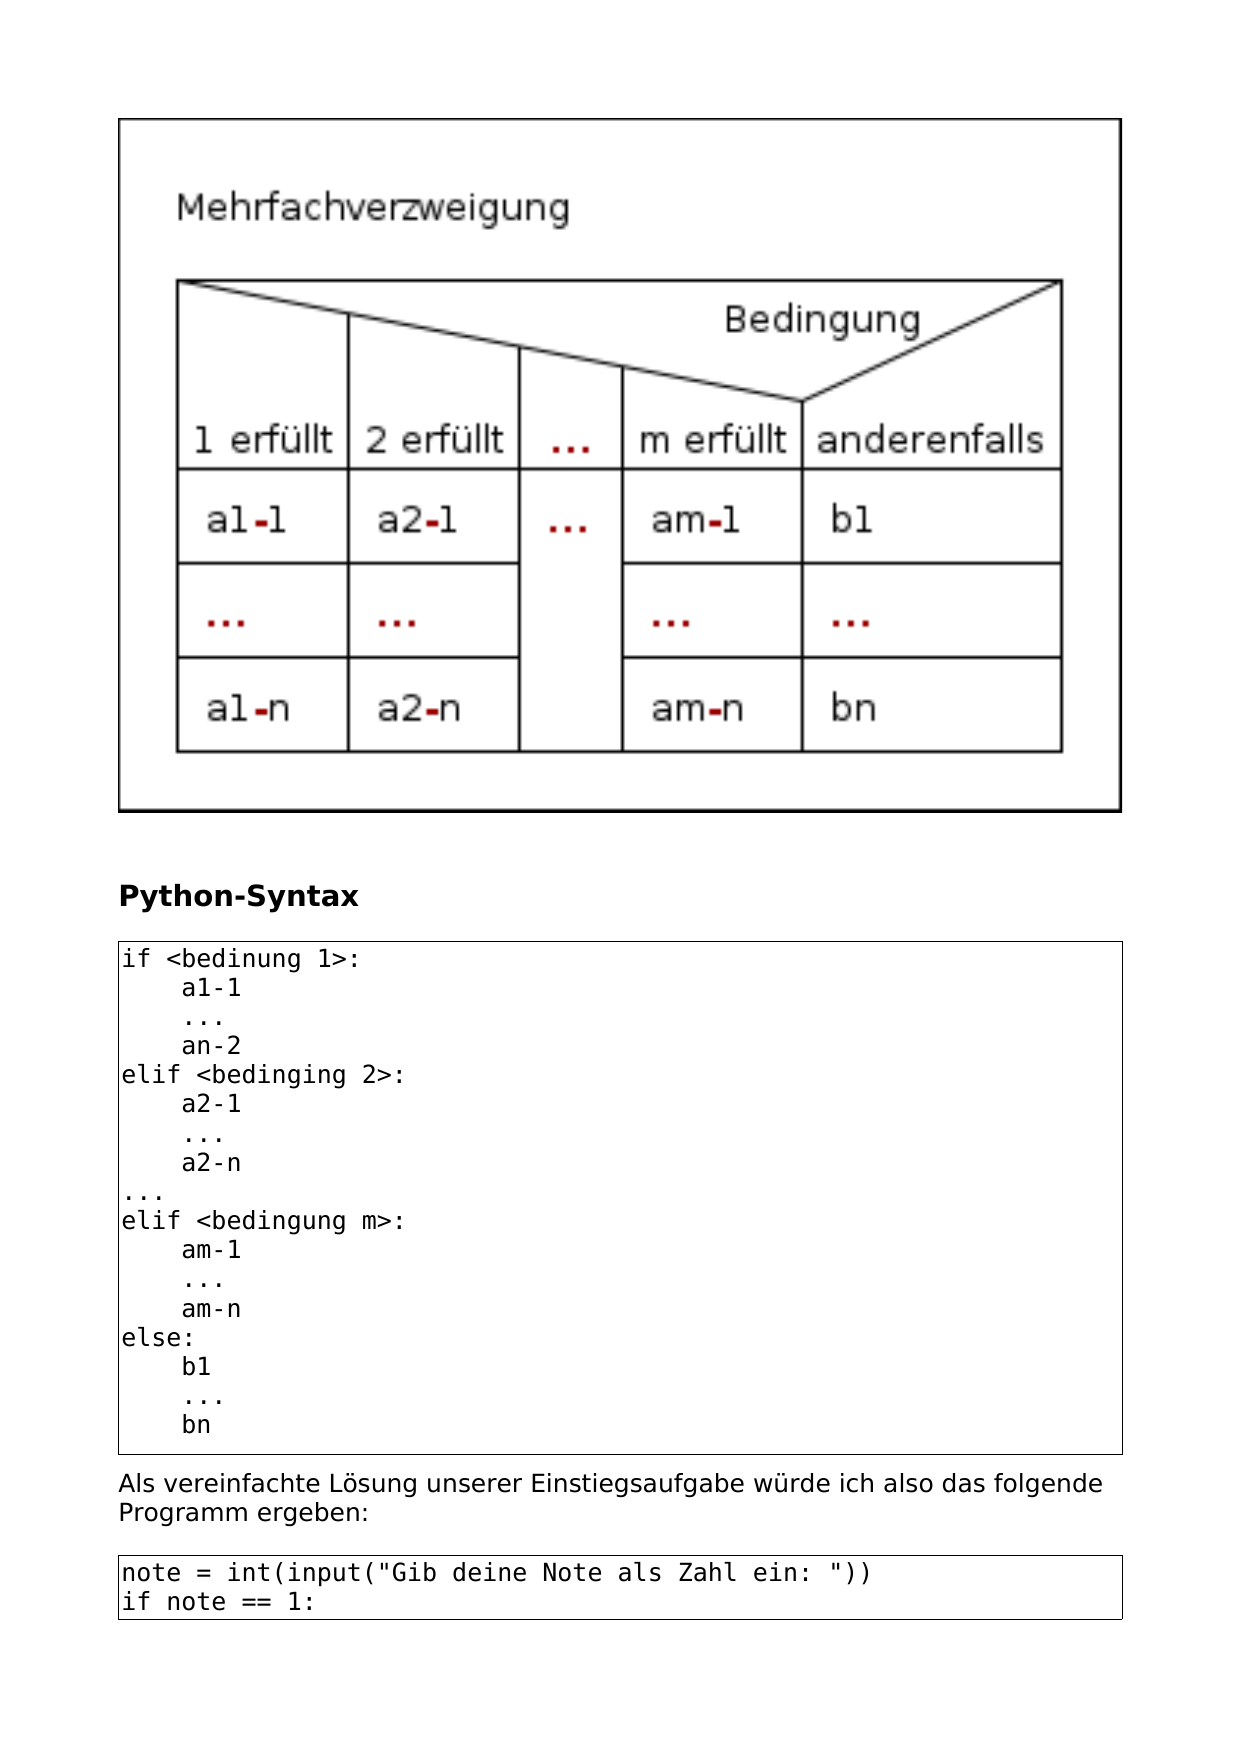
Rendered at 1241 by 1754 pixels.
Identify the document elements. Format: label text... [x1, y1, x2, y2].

table_header if <bedinung 1>: a1-1 ... an-2 elif <bedinging 2>: a2-1 ... a2-n ... elif <bedingung m>: am-1 ... am-n else: b1 ... bn [119, 942, 1122, 1454]
table_header note = int(input("Gib deine Note als Zahl ein: ")) if note == 1: [119, 1556, 1122, 1619]
subtitle Python-Syntax [118, 879, 1122, 913]
text Als vereinfachte Lösung unserer Einstiegsaufgabe würde ich also das folgende Programm ergeben: [118, 1469, 1122, 1527]
picture [118, 118, 1123, 813]
